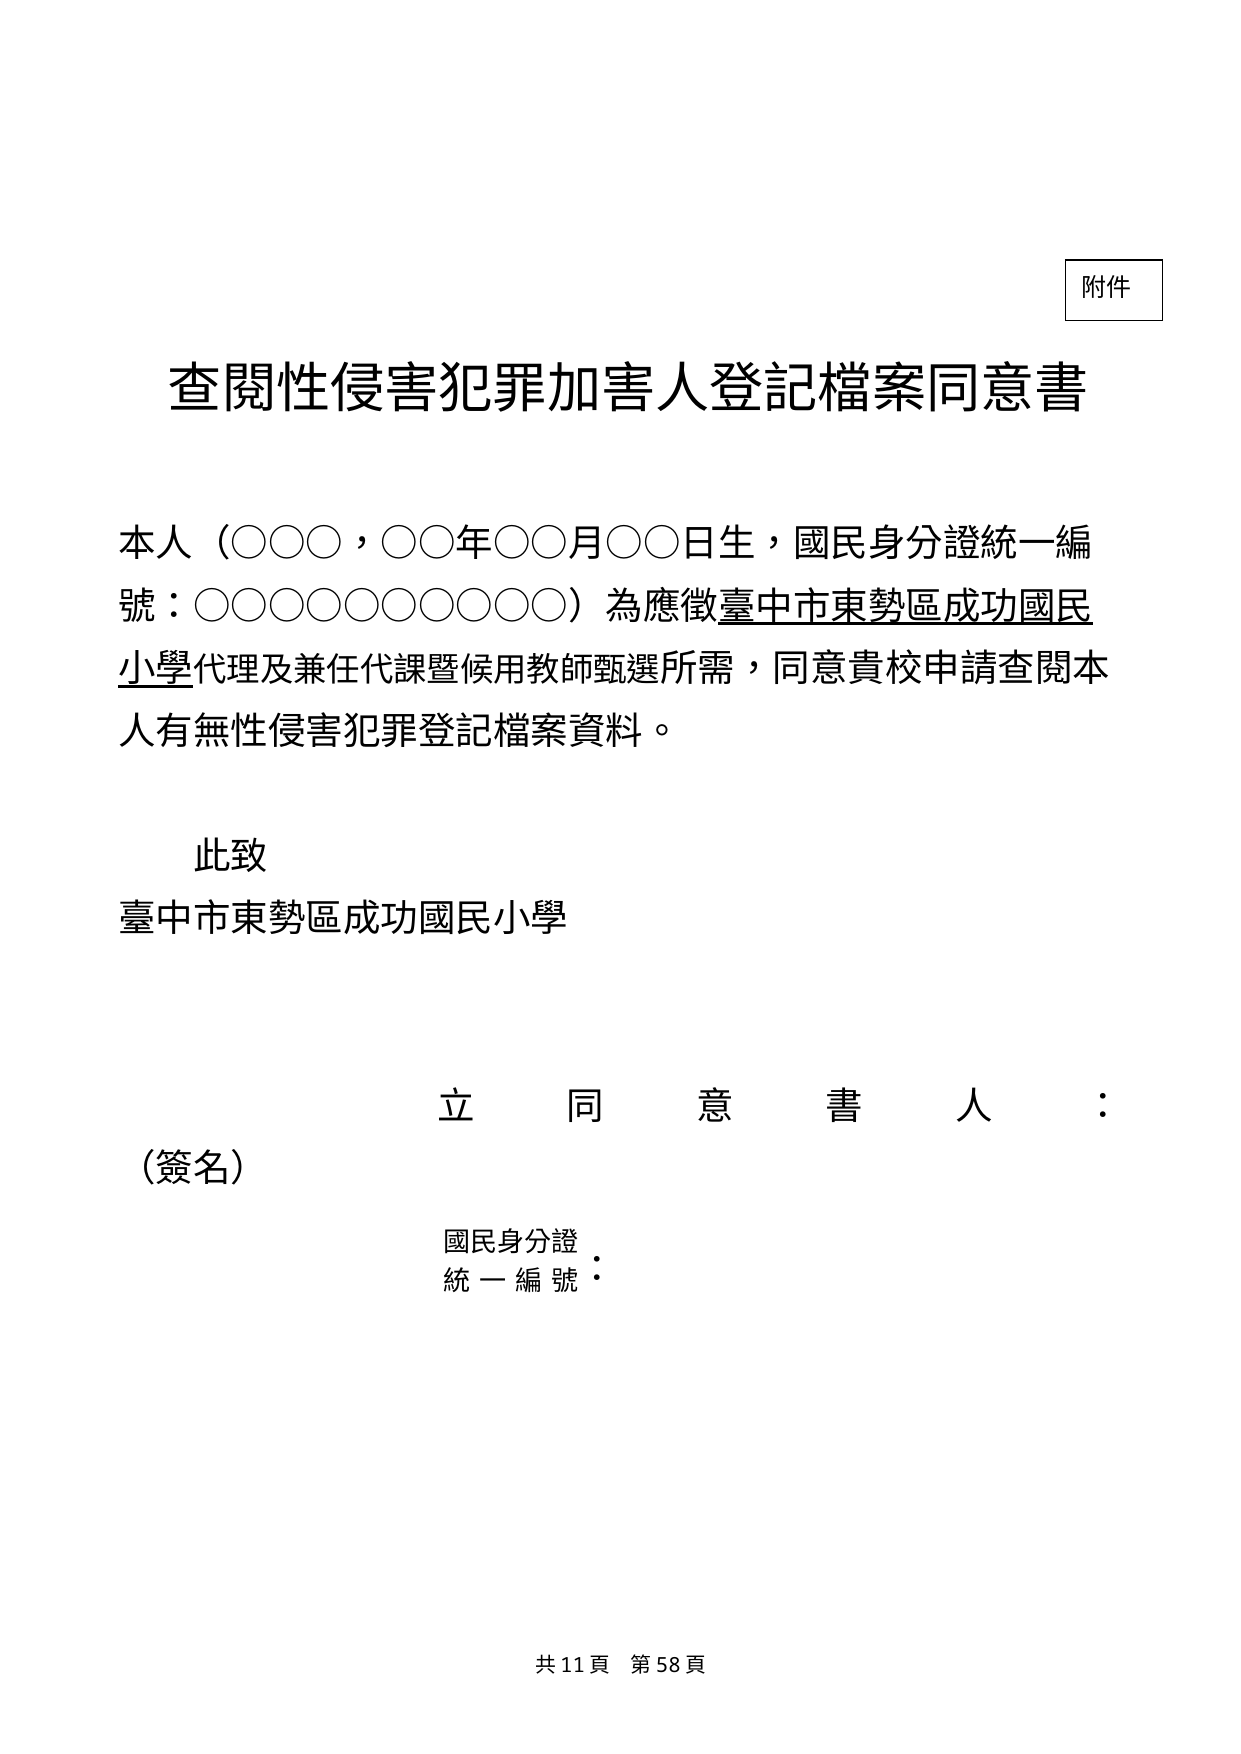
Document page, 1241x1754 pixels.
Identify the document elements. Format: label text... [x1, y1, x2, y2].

text 附件4 [1081, 268, 1147, 312]
text 查閱性侵害犯罪加害人登記檔案同意書 [1066, 261, 1162, 320]
text 臺中市東勢區成功國民小學 [118, 874, 1122, 936]
text 查閱性侵害犯罪加害人登記檔案同意書 [118, 311, 1138, 436]
text 立同意書人： （簽名） [118, 1061, 1122, 1186]
text 本人（○○○，○○年○○月○○日生，國民身分證統一編號：○○○○○○○○○○）為應徵臺中市東勢區成功國民小學代理及兼任代課暨候用教師甄選所需，同意貴校申請查閱本人有無性侵害犯罪登記檔案資料。 [118, 499, 1122, 749]
text 國民身分證統一編號： [118, 1186, 1122, 1311]
text 此致 [118, 811, 1122, 874]
